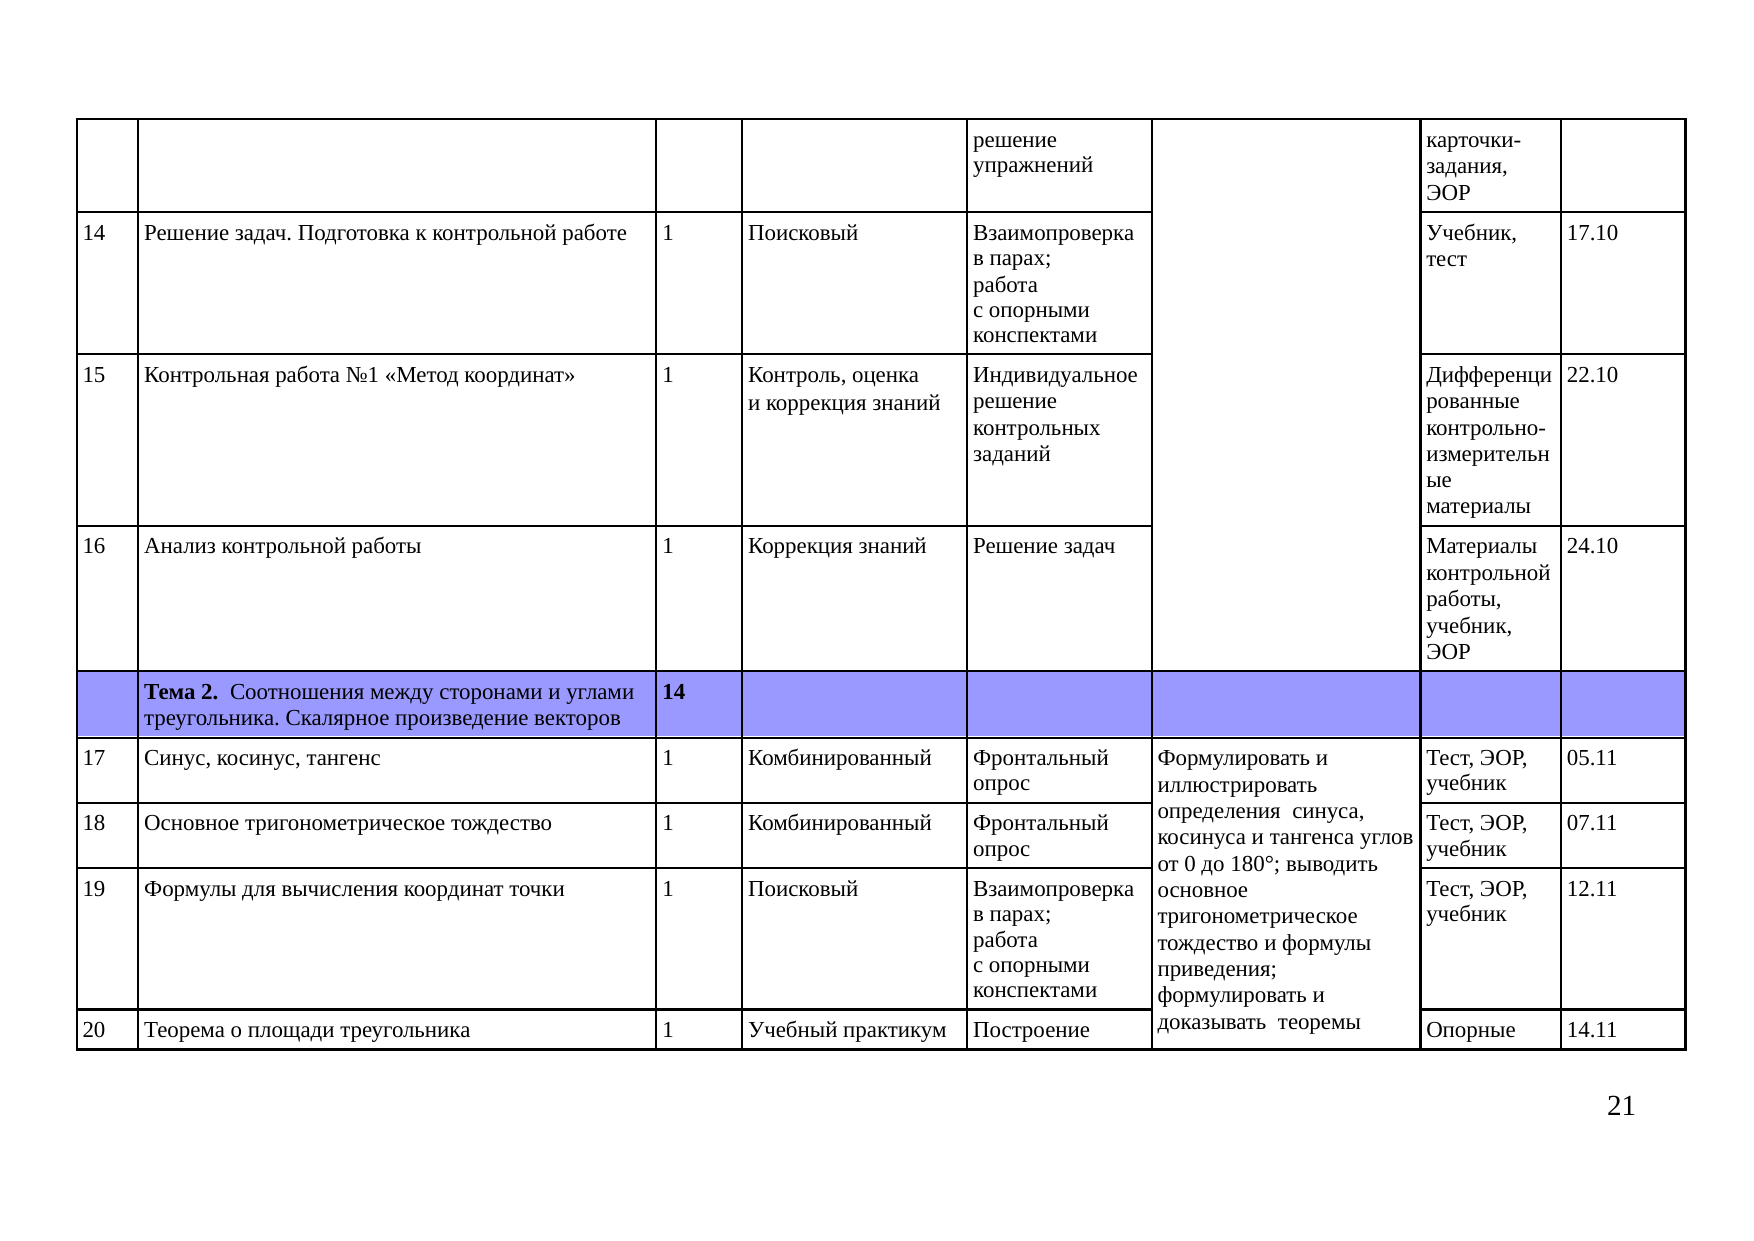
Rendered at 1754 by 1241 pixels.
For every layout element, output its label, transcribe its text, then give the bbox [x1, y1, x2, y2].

table_cell Взаимопроверка в парах; работа с опорными конспектами [968, 869, 1151, 1008]
table_cell [78, 804, 137, 867]
table_cell Учебник, тест [1422, 213, 1560, 353]
table_cell Контрольная работа №1 «Метод координат» [139, 355, 655, 525]
table_cell Тема 2. Соотношения между сторонами и углами треугольника. Скалярное произведение векторов [139, 672, 655, 736]
table_cell [743, 672, 966, 736]
table_cell [743, 120, 966, 211]
table_cell 24.10 [1562, 527, 1684, 670]
table_cell 1 [657, 1011, 741, 1048]
table_cell Тест, ЭОР, учебник [1422, 869, 1560, 1008]
table_cell карточки-задания, ЭОР [1422, 120, 1560, 211]
table_cell 14 [657, 672, 741, 736]
table_cell [78, 869, 137, 1008]
table_cell решение упражнений [968, 120, 1151, 211]
table_cell 22.10 [1562, 355, 1684, 525]
table_cell Формулировать и иллюстрировать определения синуса, косинуса и тангенса углов от 0 до 180°; выводить основное тригонометрическое тождество и формулы приведения; формулировать и доказывать теоремы [1153, 739, 1419, 1048]
table_cell Тест, ЭОР, учебник [1422, 804, 1560, 867]
table_cell 12.11 [1562, 869, 1684, 1008]
table_cell Решение задач. Подготовка к контрольной работе [139, 213, 655, 353]
table_cell Материалы контрольной работы, учебник, ЭОР [1422, 527, 1560, 670]
table_cell [78, 739, 137, 802]
table_cell Комбинированный [743, 804, 966, 867]
table_cell 1 [657, 527, 741, 670]
table_cell Фронтальный опрос [968, 804, 1151, 867]
table_cell Комбинированный [743, 739, 966, 802]
table_cell 1 [657, 869, 741, 1008]
table_cell Контроль, оценка и коррекция знаний [743, 355, 966, 525]
table_cell [78, 120, 137, 211]
table_cell Дифференцированные контрольно-измерительные материалы [1422, 355, 1560, 525]
table_cell 05.11 [1562, 739, 1684, 802]
table_cell Анализ контрольной работы [139, 527, 655, 670]
table_cell 17.10 [1562, 213, 1684, 353]
table_cell Построение [968, 1011, 1151, 1048]
table_cell Формулы для вычисления координат точки [139, 869, 655, 1008]
table_cell Коррекция знаний [743, 527, 966, 670]
table_cell [1153, 672, 1419, 736]
table_cell 07.11 [1562, 804, 1684, 867]
table_cell Основное тригонометрическое тождество [139, 804, 655, 867]
table_cell [78, 527, 137, 670]
table_cell [968, 672, 1151, 736]
table_cell [1562, 120, 1684, 211]
table_cell [78, 213, 137, 353]
table_cell 14.11 [1562, 1011, 1684, 1048]
table_cell Индивидуальное решение контрольных заданий [968, 355, 1151, 525]
table_cell Тест, ЭОР, учебник [1422, 739, 1560, 802]
table_cell [78, 355, 137, 525]
table_cell [139, 120, 655, 211]
table_cell [1422, 672, 1560, 736]
table_cell [78, 1011, 137, 1048]
table_cell Синус, косинус, тангенс [139, 739, 655, 802]
table_cell 1 [657, 213, 741, 353]
table_cell [78, 672, 137, 736]
table_cell Поисковый [743, 869, 966, 1008]
table_cell Опорные [1422, 1011, 1560, 1048]
table_cell Учебный практикум [743, 1011, 966, 1048]
table_cell [657, 120, 741, 211]
table_cell Поисковый [743, 213, 966, 353]
table_cell Фронтальный опрос [968, 739, 1151, 802]
table_cell [1153, 120, 1419, 670]
table_cell 1 [657, 355, 741, 525]
table_cell [1562, 672, 1684, 736]
table_cell Теорема о площади треугольника [139, 1011, 655, 1048]
table_cell 1 [657, 739, 741, 802]
table_cell Решение задач [968, 527, 1151, 670]
table_cell Взаимопроверка в парах; работа с опорными конспектами [968, 213, 1151, 353]
table_cell 1 [657, 804, 741, 867]
